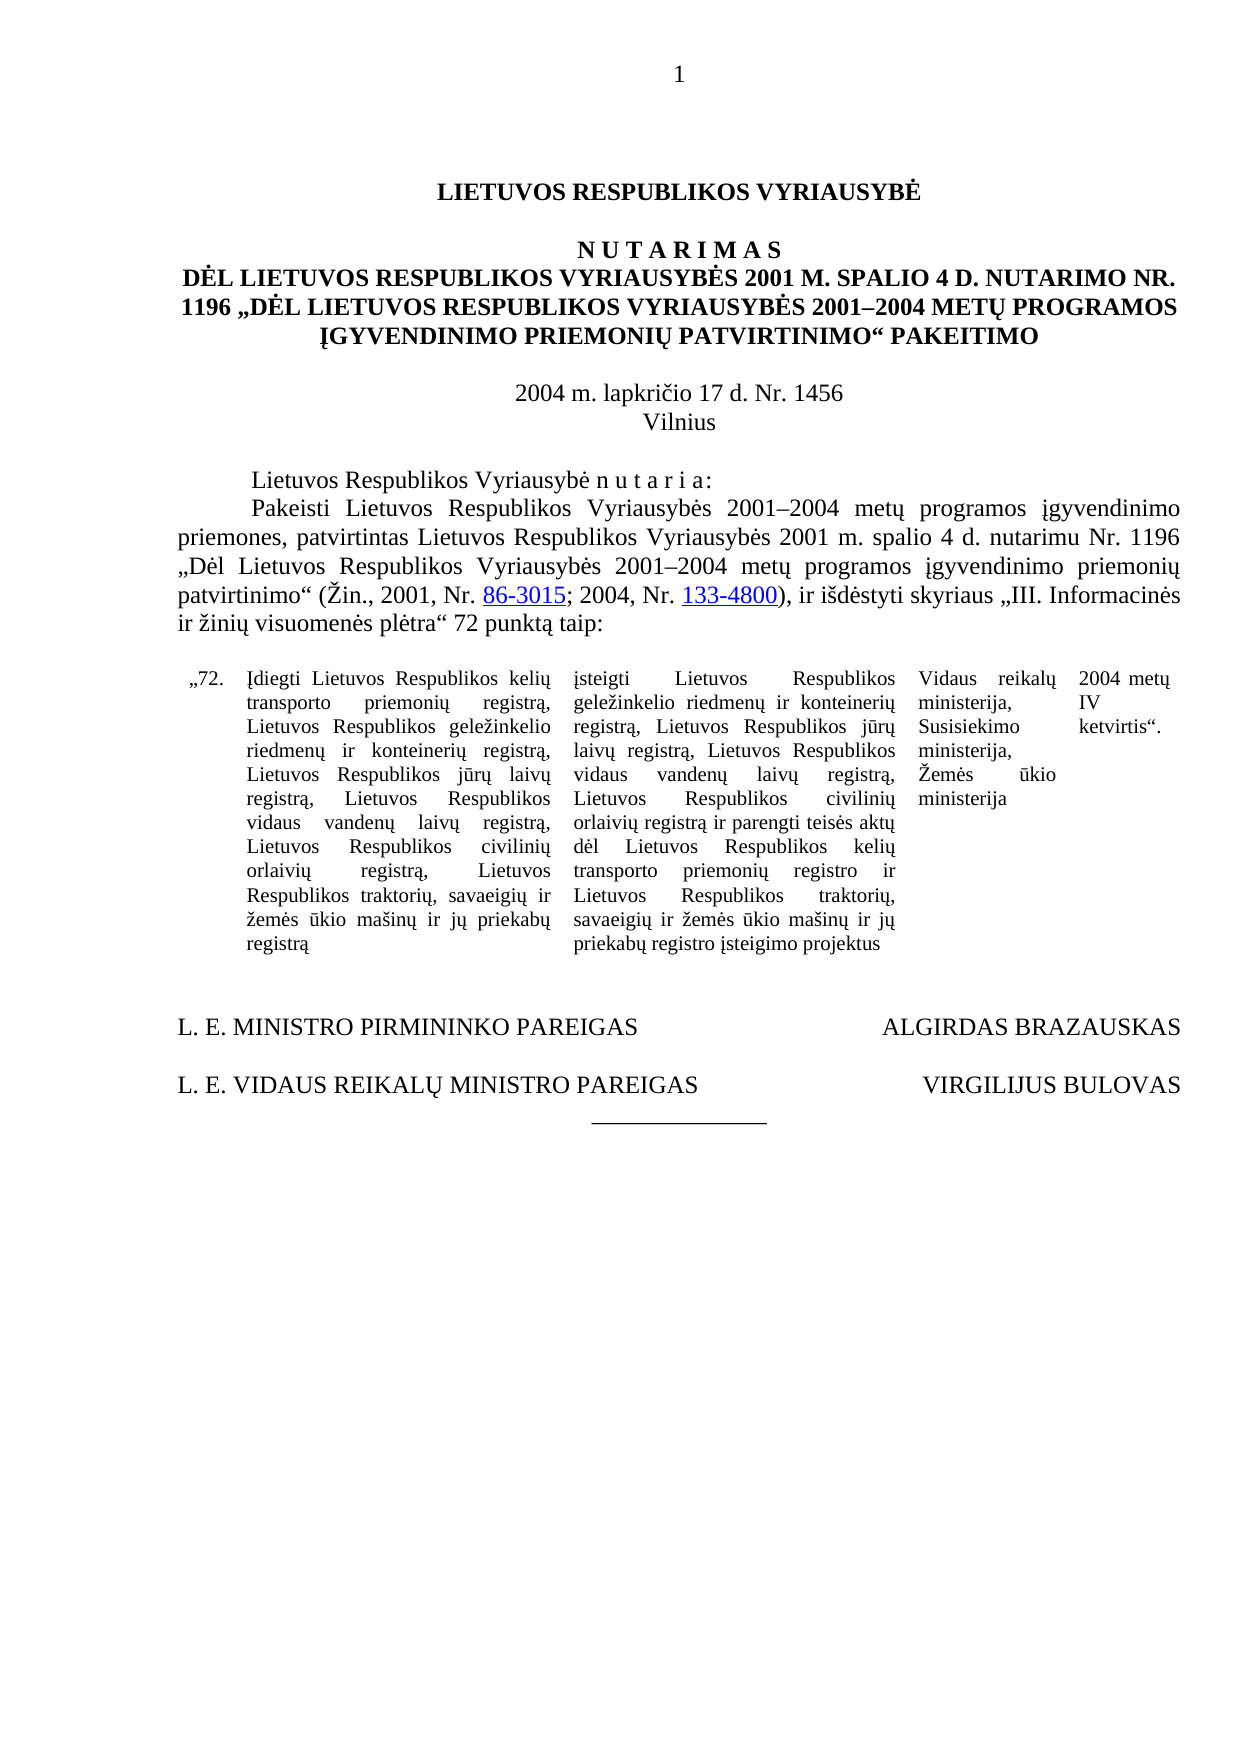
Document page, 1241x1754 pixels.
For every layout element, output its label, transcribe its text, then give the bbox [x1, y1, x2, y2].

text ______________ [177, 1098, 1181, 1127]
table_header įsteigti Lietuvos Respublikos geležinkelio riedmenų ir konteinerių registrą, Lietuvos Respublikos jūrų laivų registrą, Lietuvos Respublikos vidaus vandenų laivų registrą, Lietuvos Respublikos civilinių orlaivių registrą ir parengti teisės aktų dėl Lietuvos Respublikos kelių transporto priemonių registro ir Lietuvos Respublikos traktorių, savaeigių ir žemės ūkio mašinų ir jų priekabų registro įsteigimo projektus [562, 666, 907, 955]
text N U T A R I M A S [177, 235, 1181, 263]
text Pakeisti Lietuvos Respublikos Vyriausybės 2001–2004 metų programos įgyvendinimo priemones, patvirtintas Lietuvos Respublikos Vyriausybės 2001 m. spalio 4 d. nutarimu Nr. 1196 „Dėl Lietuvos Respublikos Vyriausybės 2001–2004 metų programos įgyvendinimo priemonių patvirtinimo“ (Žin., 2001, Nr. 86-3015; 2004, Nr. 133-4800), ir išdėstyti skyriaus „III. Informacinės ir žinių visuomenės plėtra“ 72 punktą taip: [177, 493, 1181, 637]
text LIETUVOS RESPUBLIKOS VYRIAUSYBĖ [177, 177, 1181, 206]
text Lietuvos Respublikos Vyriausybė nutaria: [177, 465, 1181, 493]
table_header „72. [177, 666, 235, 955]
text Vilnius [177, 407, 1181, 436]
table_header Įdiegti Lietuvos Respublikos kelių transporto priemonių registrą, Lietuvos Respublikos geležinkelio riedmenų ir konteinerių registrą, Lietuvos Respublikos jūrų laivų registrą, Lietuvos Respublikos vidaus vandenų laivų registrą, Lietuvos Respublikos civilinių orlaivių registrą, Lietuvos Respublikos traktorių, savaeigių ir žemės ūkio mašinų ir jų priekabų registrą [235, 666, 562, 955]
table_header Vidaus reikalų ministerija, Susisiekimo ministerija, Žemės ūkio ministerija [907, 666, 1067, 955]
text DĖL LIETUVOS RESPUBLIKOS VYRIAUSYBĖS 2001 M. SPALIO 4 D. NUTARIMO NR. 1196 „DĖL LIETUVOS RESPUBLIKOS VYRIAUSYBĖS 2001–2004 METŲ PROGRAMOS ĮGYVENDINIMO PRIEMONIŲ PATVIRTINIMO“ PAKEITIMO [177, 263, 1181, 350]
text L. e. vidaus reikalų ministro pareigas Virgilijus Bulovas [177, 1070, 1181, 1098]
table_header 2004 metų IV ketvirtis“. [1068, 666, 1181, 955]
text 2004 m. lapkričio 17 d. Nr. 1456 [177, 378, 1181, 407]
text L. e. Ministro Pirmininko pareigas Algirdas Brazauskas [177, 1012, 1181, 1041]
